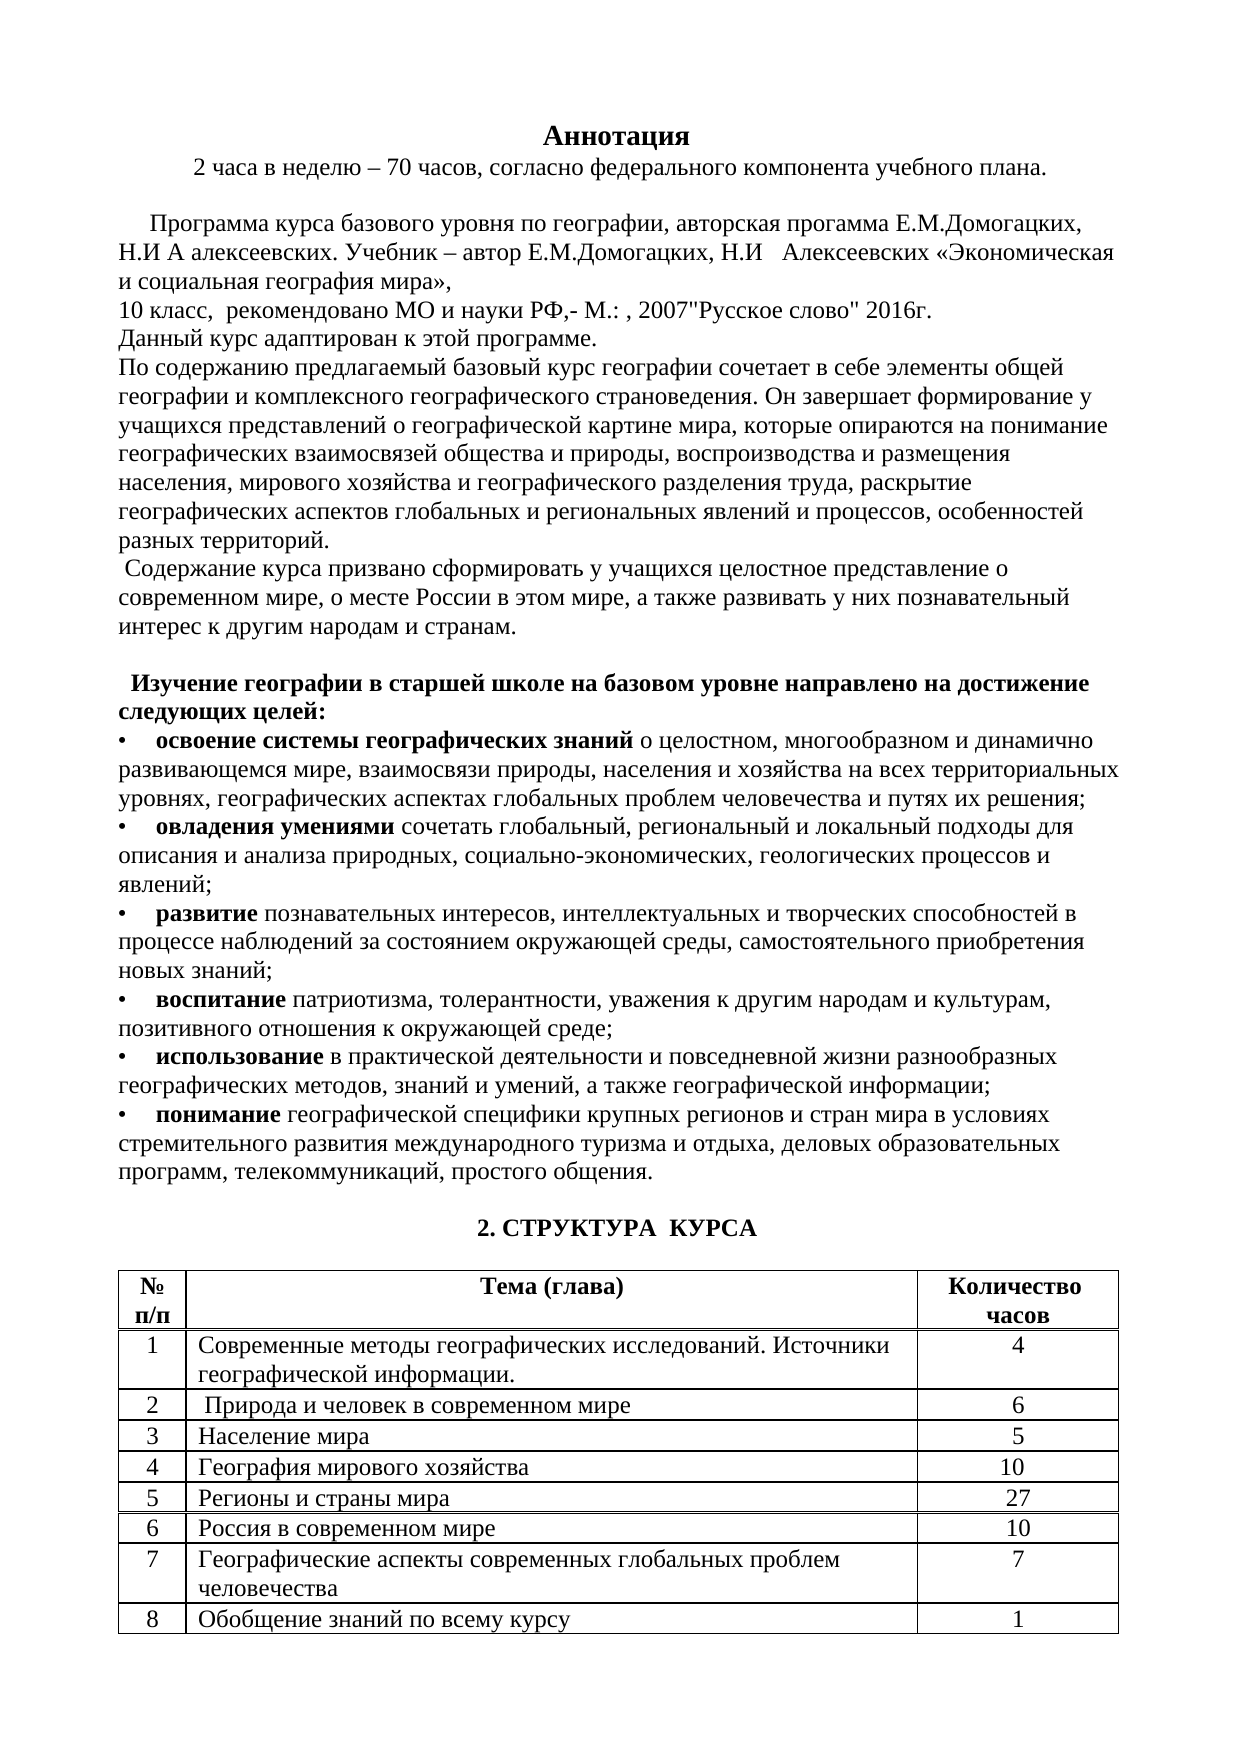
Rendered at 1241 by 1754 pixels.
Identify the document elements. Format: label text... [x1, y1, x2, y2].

text 10 класс, рекомендовано МО и науки РФ,- М.: , 2007"Русское слово" 2016г. [118, 295, 1122, 323]
table_cell 8 [119, 1604, 185, 1633]
text Изучение географии в старшей школе на базовом уровне направлено на достижение следующих целей: [118, 668, 1122, 725]
table_cell География мирового хозяйства [187, 1452, 917, 1481]
table_header Количество часов [918, 1271, 1118, 1328]
table_cell 27 [918, 1483, 1118, 1511]
table_cell 10 [918, 1514, 1118, 1542]
table_cell Обобщение знаний по всему курсу [187, 1604, 917, 1633]
table_cell 10 [918, 1452, 1118, 1481]
table_cell 7 [119, 1544, 185, 1602]
text Данный курс адаптирован к этой программе. [118, 323, 1122, 352]
text По содержанию предлагаемый базовый курс географии сочетает в себе элементы общей географии и комплексного географического страноведения. Он завершает формирование у учащихся представлений о географической картине мира, которые опираются на понимание географических взаимосвязей общества и природы, воспроизводства и размещения населения, мирового хозяйства и географического разделения труда, раскрытие географических аспектов глобальных и региональных явлений и процессов, особенностей разных территорий. [118, 352, 1122, 553]
table_cell 5 [918, 1421, 1118, 1450]
text Программа курса базового уровня по географии, авторская прогамма Е.М.Домогацких, Н.И А алексеевских. Учебник – автор Е.М.Домогацких, Н.И Алексеевских «Экономическая и социальная география мира», [118, 208, 1122, 295]
list понимание географической специфики крупных регионов и стран мира в условиях стремительного развития международного туризма и отдыха, деловых образовательных программ, телекоммуникаций, простого общения. [81, 1099, 1122, 1185]
table_cell 6 [119, 1514, 185, 1542]
table_cell Географические аспекты современных глобальных проблем человечества [187, 1544, 917, 1602]
table_cell Россия в современном мире [187, 1514, 917, 1542]
table_cell 3 [119, 1421, 185, 1450]
table_cell Природа и человек в современном мире [187, 1390, 917, 1419]
text 2 часа в неделю – 70 часов, согласно федерального компонента учебного плана. [118, 152, 1122, 180]
table_header Тема (глава) [187, 1271, 917, 1328]
list овладения умениями сочетать глобальный, региональный и локальный подходы для описания и анализа природных, социально-экономических, геологических процессов и явлений; [81, 811, 1122, 898]
list воспитание патриотизма, толерантности, уважения к другим народам и культурам, позитивного отношения к окружающей среде; [81, 984, 1122, 1041]
list освоение системы географических знаний о целостном, многообразном и динамично развивающемся мире, взаимосвязи природы, населения и хозяйства на всех территориальных уровнях, географических аспектах глобальных проблем человечества и путях их решения; [81, 725, 1122, 811]
text Аннотация [118, 118, 1122, 152]
table_cell 6 [918, 1390, 1118, 1419]
list использование в практической деятельности и повседневной жизни разнообразных географических методов, знаний и умений, а также географической информации; [81, 1041, 1122, 1099]
table_cell 1 [119, 1331, 185, 1388]
table_cell Население мира [187, 1421, 917, 1450]
table_cell 5 [119, 1483, 185, 1511]
table_cell Современные методы географических исследований. Источники географической информации. [187, 1331, 917, 1388]
table_header № п/п [119, 1271, 185, 1328]
list развитие познавательных интересов, интеллектуальных и творческих способностей в процессе наблюдений за состоянием окружающей среды, самостоятельного приобретения новых знаний; [81, 898, 1122, 984]
table_cell Регионы и страны мира [187, 1483, 917, 1511]
table_cell 4 [119, 1452, 185, 1481]
table_cell 2 [119, 1390, 185, 1419]
text Содержание курса призвано сформировать у учащихся целостное представление о современном мире, о месте России в этом мире, а также развивать у них познавательный интерес к другим народам и странам. [118, 553, 1122, 640]
text 2. Структура курса [118, 1213, 1122, 1242]
table_cell 1 [918, 1604, 1118, 1633]
table_cell 7 [918, 1544, 1118, 1602]
table_cell 4 [918, 1331, 1118, 1388]
